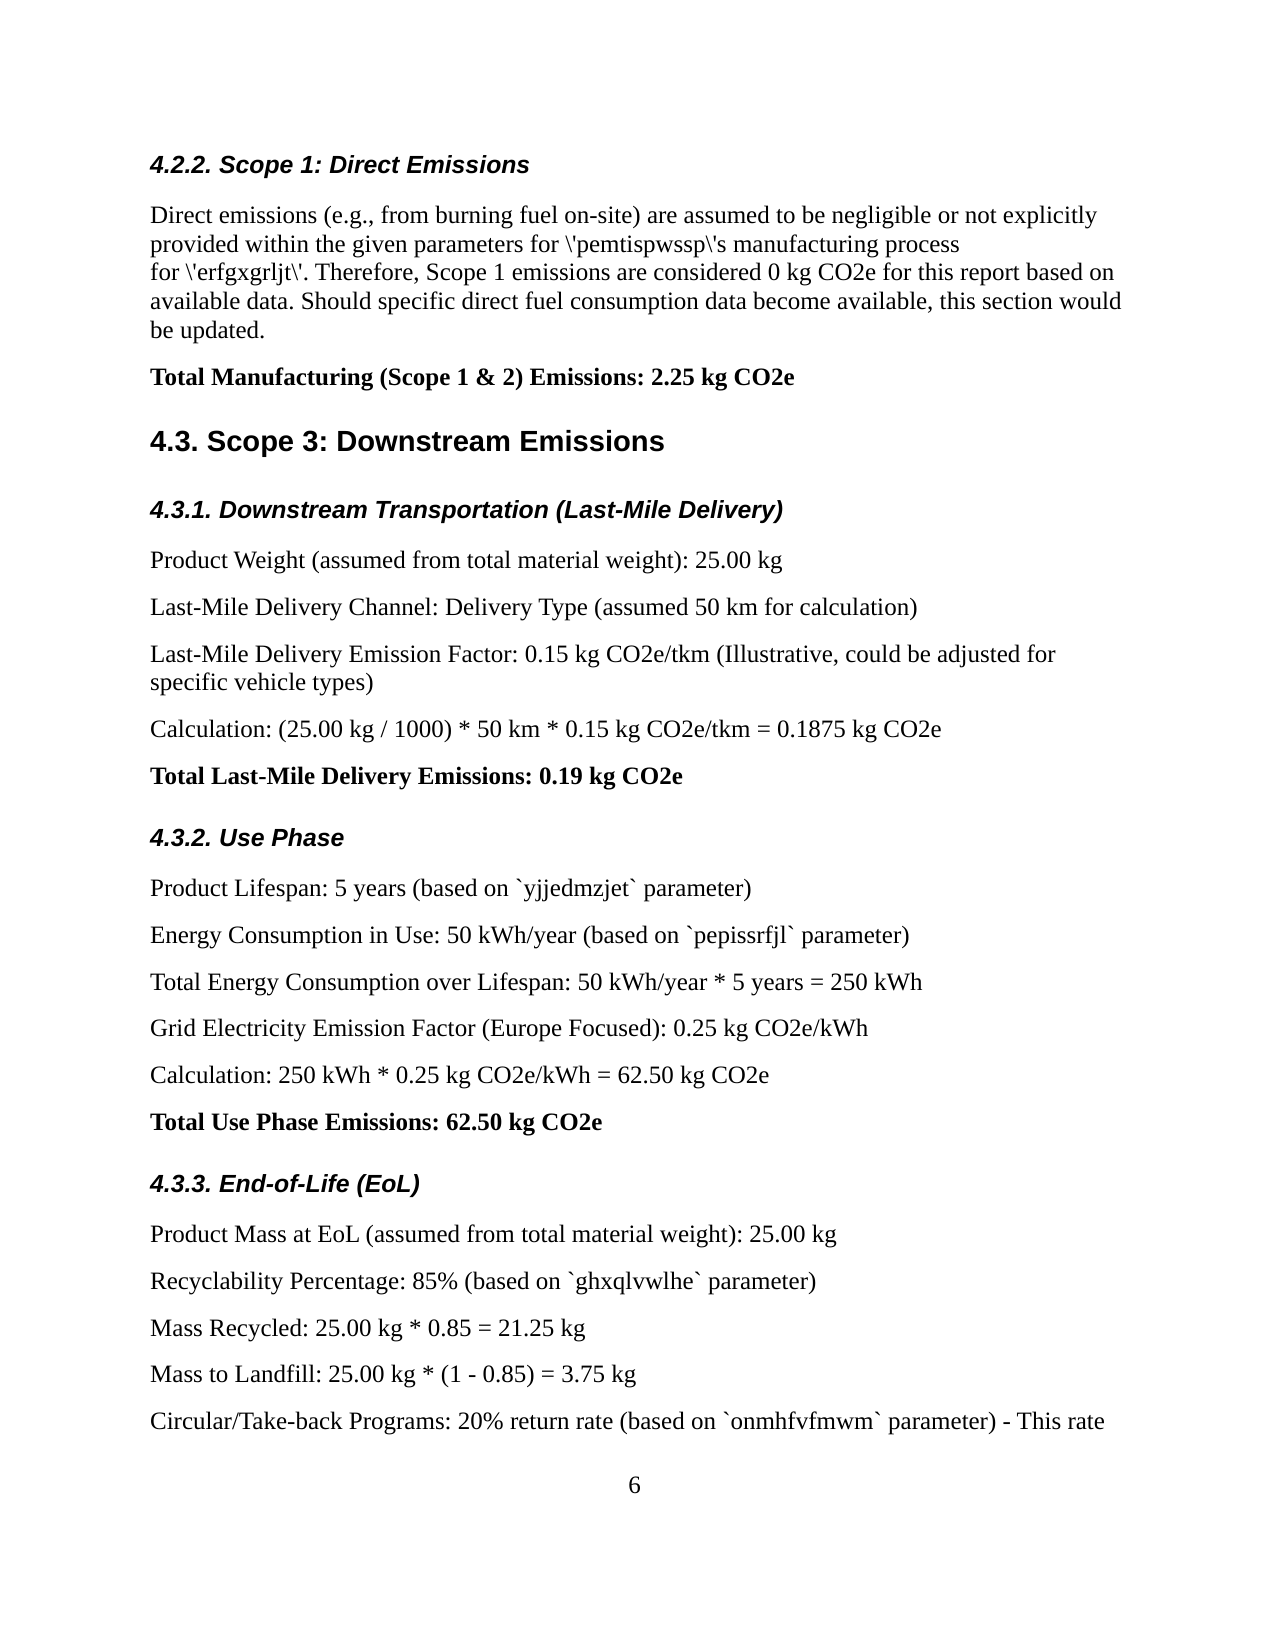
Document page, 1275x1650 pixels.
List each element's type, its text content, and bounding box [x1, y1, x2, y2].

subtitle 4.3.3. End-of-Life (EoL) [150, 1169, 1125, 1198]
text Mass Recycled: 25.00 kg * 0.85 = 21.25 kg [150, 1313, 1125, 1342]
text Last-Mile Delivery Channel: Delivery Type (assumed 50 km for calculation) [150, 592, 1125, 621]
text Recyclability Percentage: 85% (based on `ghxqlvwlhe` parameter) [150, 1266, 1125, 1295]
text Direct emissions (e.g., from burning fuel on-site) are assumed to be negligible or not explicitly provided within the given parameters for \'pemtispwssp\'s manufacturing process for \'erfgxgrljt\'. Therefore, Scope 1 emissions are considered 0 kg CO2e for this report based on available data. Should specific direct fuel consumption data become available, this section would be updated. [150, 200, 1125, 344]
text Total Last-Mile Delivery Emissions: 0.19 kg CO2e [150, 761, 1125, 789]
text Product Weight (assumed from total material weight): 25.00 kg [150, 545, 1125, 574]
subtitle 4.2.2. Scope 1: Direct Emissions [150, 150, 1125, 178]
subtitle 4.3.1. Downstream Transportation (Last-Mile Delivery) [150, 495, 1125, 524]
text Calculation: (25.00 kg / 1000) * 50 km * 0.15 kg CO2e/tkm = 0.1875 kg CO2e [150, 714, 1125, 743]
subtitle 4.3. Scope 3: Downstream Emissions [150, 424, 1125, 458]
text Calculation: 250 kWh * 0.25 kg CO2e/kWh = 62.50 kg CO2e [150, 1060, 1125, 1089]
text Circular/Take-back Programs: 20% return rate (based on `onmhfvfmwm` parameter) - This rate [150, 1406, 1125, 1435]
text Last-Mile Delivery Emission Factor: 0.15 kg CO2e/tkm (Illustrative, could be adjusted for specific vehicle types) [150, 639, 1125, 696]
text Total Use Phase Emissions: 62.50 kg CO2e [150, 1107, 1125, 1136]
text Total Manufacturing (Scope 1 & 2) Emissions: 2.25 kg CO2e [150, 362, 1125, 390]
text Mass to Landfill: 25.00 kg * (1 - 0.85) = 3.75 kg [150, 1359, 1125, 1388]
text Total Energy Consumption over Lifespan: 50 kWh/year * 5 years = 250 kWh [150, 967, 1125, 996]
subtitle 4.3.2. Use Phase [150, 823, 1125, 852]
text Product Mass at EoL (assumed from total material weight): 25.00 kg [150, 1219, 1125, 1248]
text Grid Electricity Emission Factor (Europe Focused): 0.25 kg CO2e/kWh [150, 1013, 1125, 1042]
text Energy Consumption in Use: 50 kWh/year (based on `pepissrfjl` parameter) [150, 920, 1125, 949]
text Product Lifespan: 5 years (based on `yjjedmzjet` parameter) [150, 873, 1125, 902]
